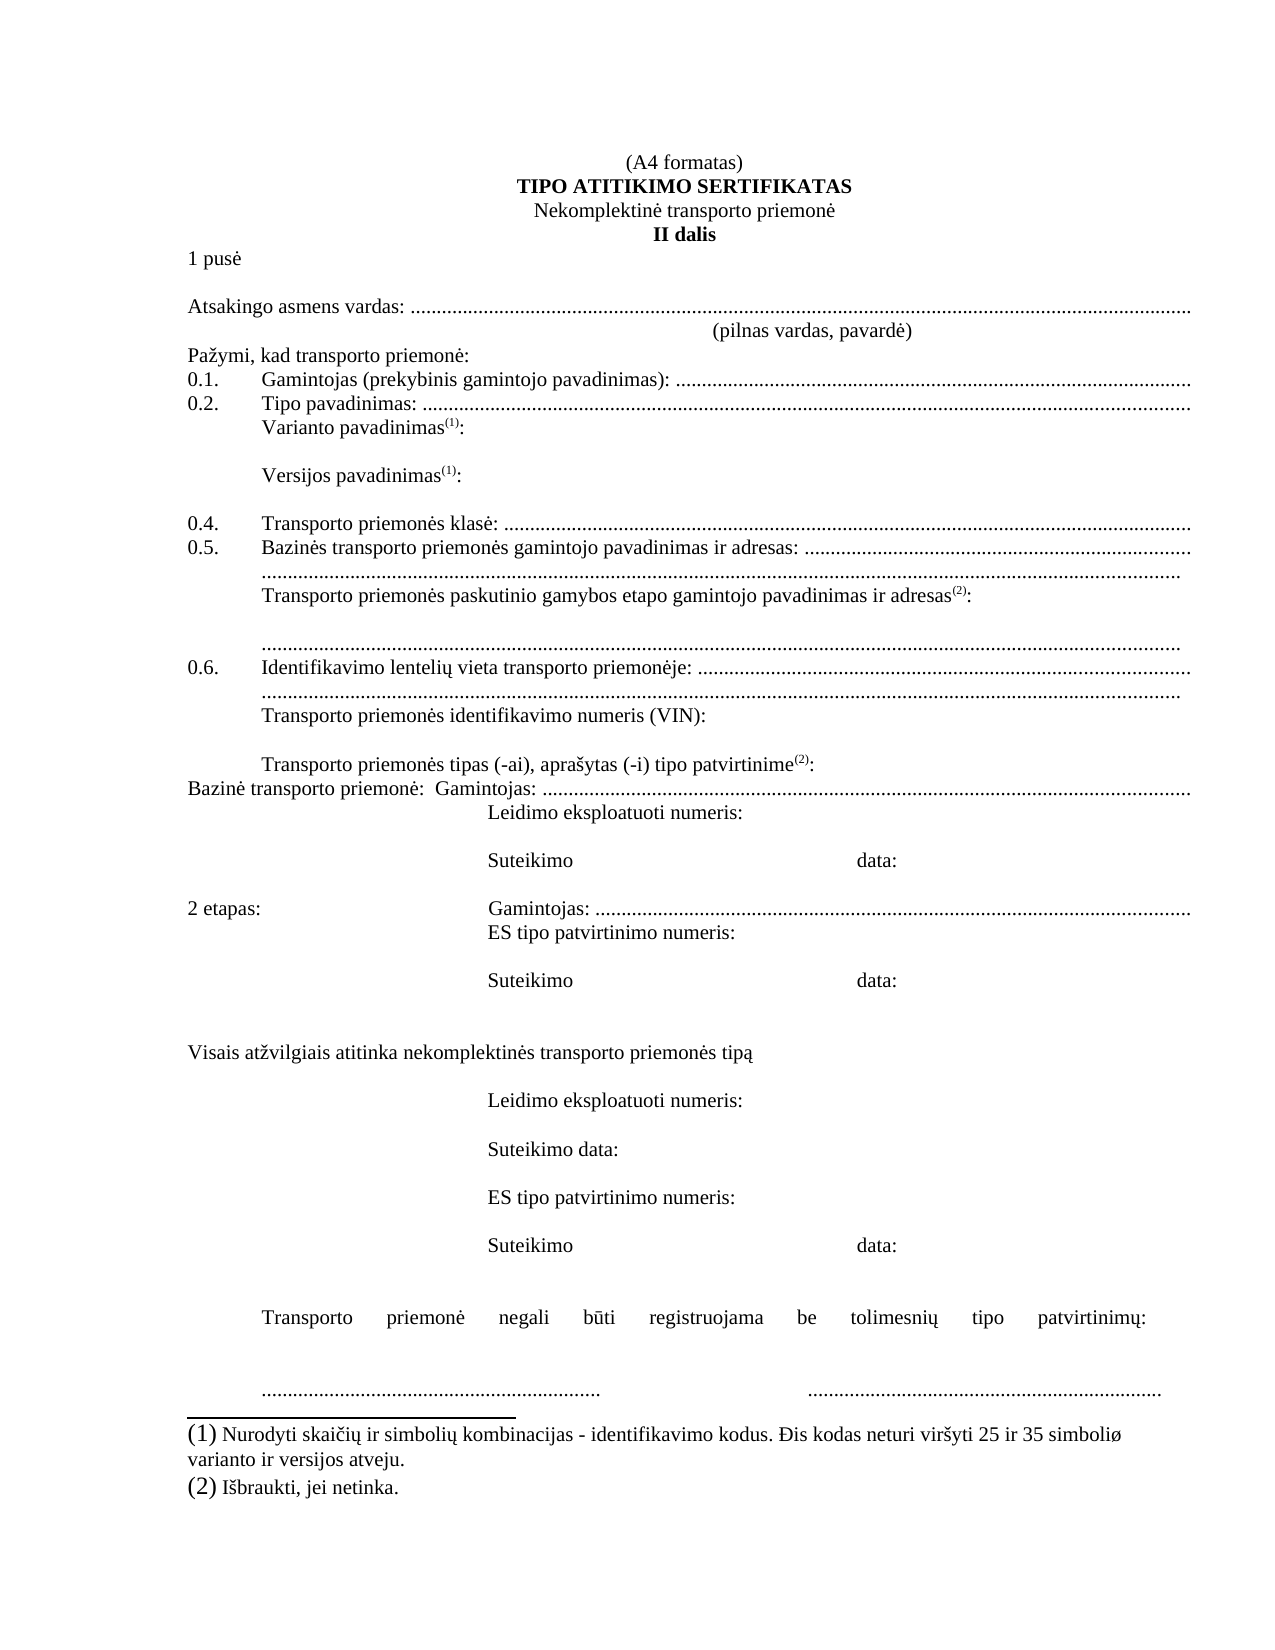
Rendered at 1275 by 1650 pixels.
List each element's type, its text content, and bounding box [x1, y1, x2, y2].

text 1 pusė [187, 246, 1181, 270]
text Transporto priemonės identifikavimo numeris (VIN): [261, 703, 1181, 752]
text Nurodyti skaičių ir simbolių kombinacijas - identifikavimo kodus. Ðis kodas neturi viršyti 25 ir 35 simboliø varianto ir versijos atveju. [187, 1418, 1181, 1471]
text 0.4. Transporto priemonės klasė: [187, 511, 1181, 535]
text Suteikimo data: [487, 1137, 1181, 1185]
text ES tipo patvirtinimo numeris: [487, 1185, 1181, 1233]
text TIPO ATITIKIMO SERTIFIKATAS [187, 174, 1181, 198]
text Suteikimo data: [487, 1233, 1181, 1281]
text Nekomplektinė transporto priemonė [187, 198, 1181, 222]
text Transporto priemonės tipas (-ai), aprašytas (-i) tipo patvirtinime(2): [261, 752, 1181, 776]
text II dalis [187, 222, 1181, 246]
text Versijos pavadinimas(1): [187, 463, 1181, 511]
text 0.1. Gamintojas (prekybinis gamintojo pavadinimas): [187, 367, 1181, 391]
text Visais atžvilgiais atitinka nekomplektinės transporto priemonės tipą [187, 1040, 1181, 1064]
text Bazinė transporto priemonė: Gamintojas: [187, 776, 1181, 800]
text (A4 formatas) [187, 150, 1181, 174]
text Pažymi, kad transporto priemonė: [187, 342, 1181, 367]
text 0.5. Bazinės transporto priemonės gamintojo pavadinimas ir adresas: [187, 535, 1181, 559]
text 2 etapas: Gamintojas: [187, 896, 1181, 920]
text Leidimo eksploatuoti numeris: [487, 1088, 1181, 1137]
text 0.6. Identifikavimo lentelių vieta transporto priemonėje: [187, 655, 1181, 679]
text Suteikimo data: [487, 848, 1181, 896]
text Transporto priemonė negali būti registruojama be tolimesnių tipo patvirtinimų: [187, 1305, 1181, 1353]
text Atsakingo asmens vardas: [187, 294, 1181, 318]
text Varianto pavadinimas: [187, 415, 1181, 463]
text Išbraukti, jei netinka. [187, 1471, 1181, 1500]
text ES tipo patvirtinimo numeris: [487, 920, 1181, 968]
text (pilnas vardas, pavardė) [187, 318, 1181, 342]
text 0.2. Tipo pavadinimas: [187, 391, 1181, 415]
text Transporto priemonės paskutinio gamybos etapo gamintojo pavadinimas ir adresas: [187, 583, 1181, 631]
text Leidimo eksploatuoti numeris: [487, 800, 1181, 848]
text Suteikimo data: [487, 968, 1181, 1016]
